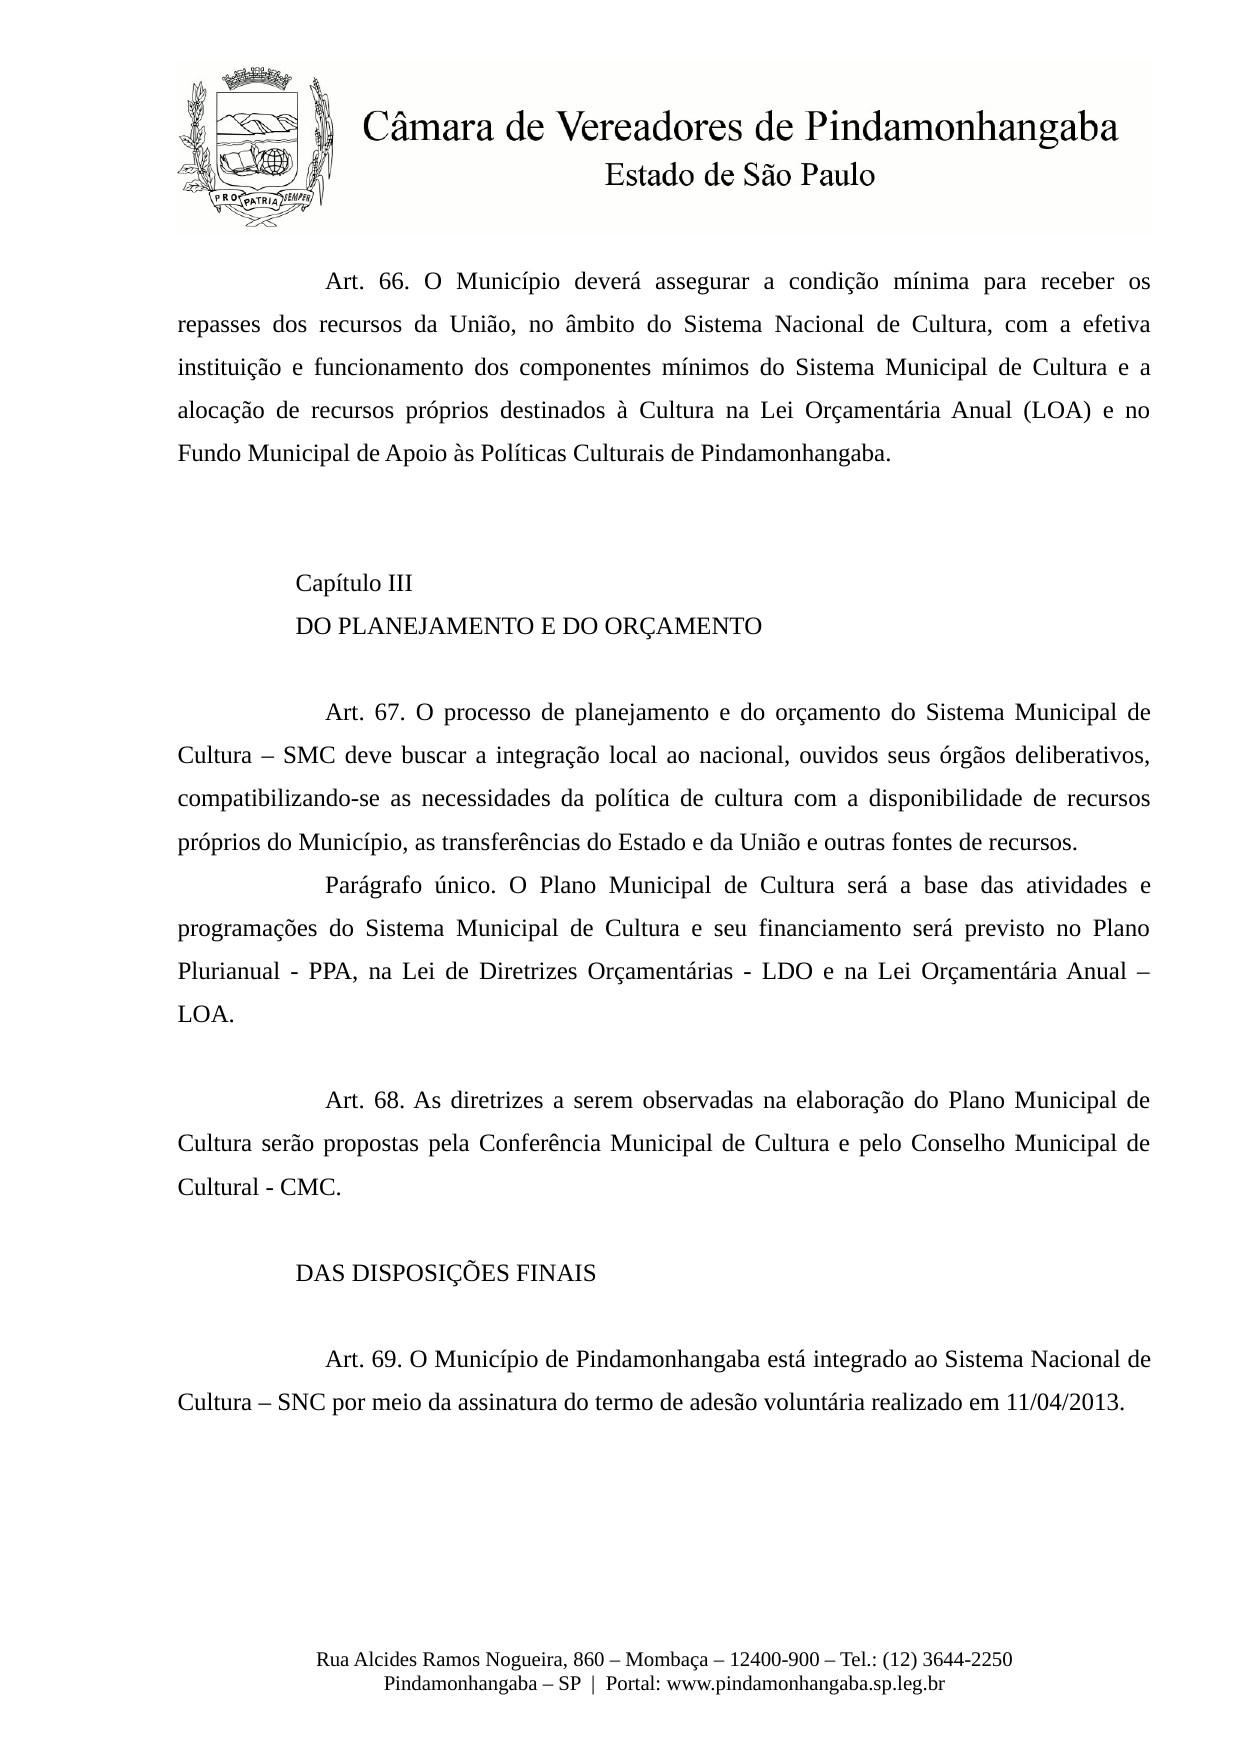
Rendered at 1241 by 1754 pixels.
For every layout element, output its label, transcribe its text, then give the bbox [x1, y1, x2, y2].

text Parágrafo único. O Plano Municipal de Cultura será a base das atividades e programações do Sistema Municipal de Cultura e seu financiamento será previsto no Plano Plurianual - PPA, na Lei de Diretrizes Orçamentárias - LDO e na Lei Orçamentária Anual – LOA. [177, 870, 1152, 1028]
text Art. 67. O processo de planejamento e do orçamento do Sistema Municipal de Cultura – SMC deve buscar a integração local ao nacional, ouvidos seus órgãos deliberativos, compatibilizando-se as necessidades da política de cultura com a disponibilidade de recursos próprios do Município, as transferências do Estado e da União e outras fontes de recursos. [177, 697, 1152, 855]
text Art. 66. O Município deverá assegurar a condição mínima para receber os repasses dos recursos da União, no âmbito do Sistema Nacional de Cultura, com a efetiva instituição e funcionamento dos componentes mínimos do Sistema Municipal de Cultura e a alocação de recursos próprios destinados à Cultura na Lei Orçamentária Anual (LOA) e no Fundo Municipal de Apoio às Políticas Culturais de Pindamonhangaba. [177, 266, 1152, 467]
text Art. 69. O Município de Pindamonhangaba está integrado ao Sistema Nacional de Cultura – SNC por meio da assinatura do termo de adesão voluntária realizado em 11/04/2013. [177, 1344, 1152, 1416]
text Capítulo III [177, 568, 1152, 597]
picture [177, 59, 1152, 236]
text DO PLANEJAMENTO E DO ORÇAMENTO [177, 611, 1152, 640]
text Art. 68. As diretrizes a serem observadas na elaboração do Plano Municipal de Cultura serão propostas pela Conferência Municipal de Cultura e pelo Conselho Municipal de Cultural - CMC. [177, 1085, 1152, 1200]
text DAS DISPOSIÇÕES FINAIS [177, 1258, 1152, 1287]
